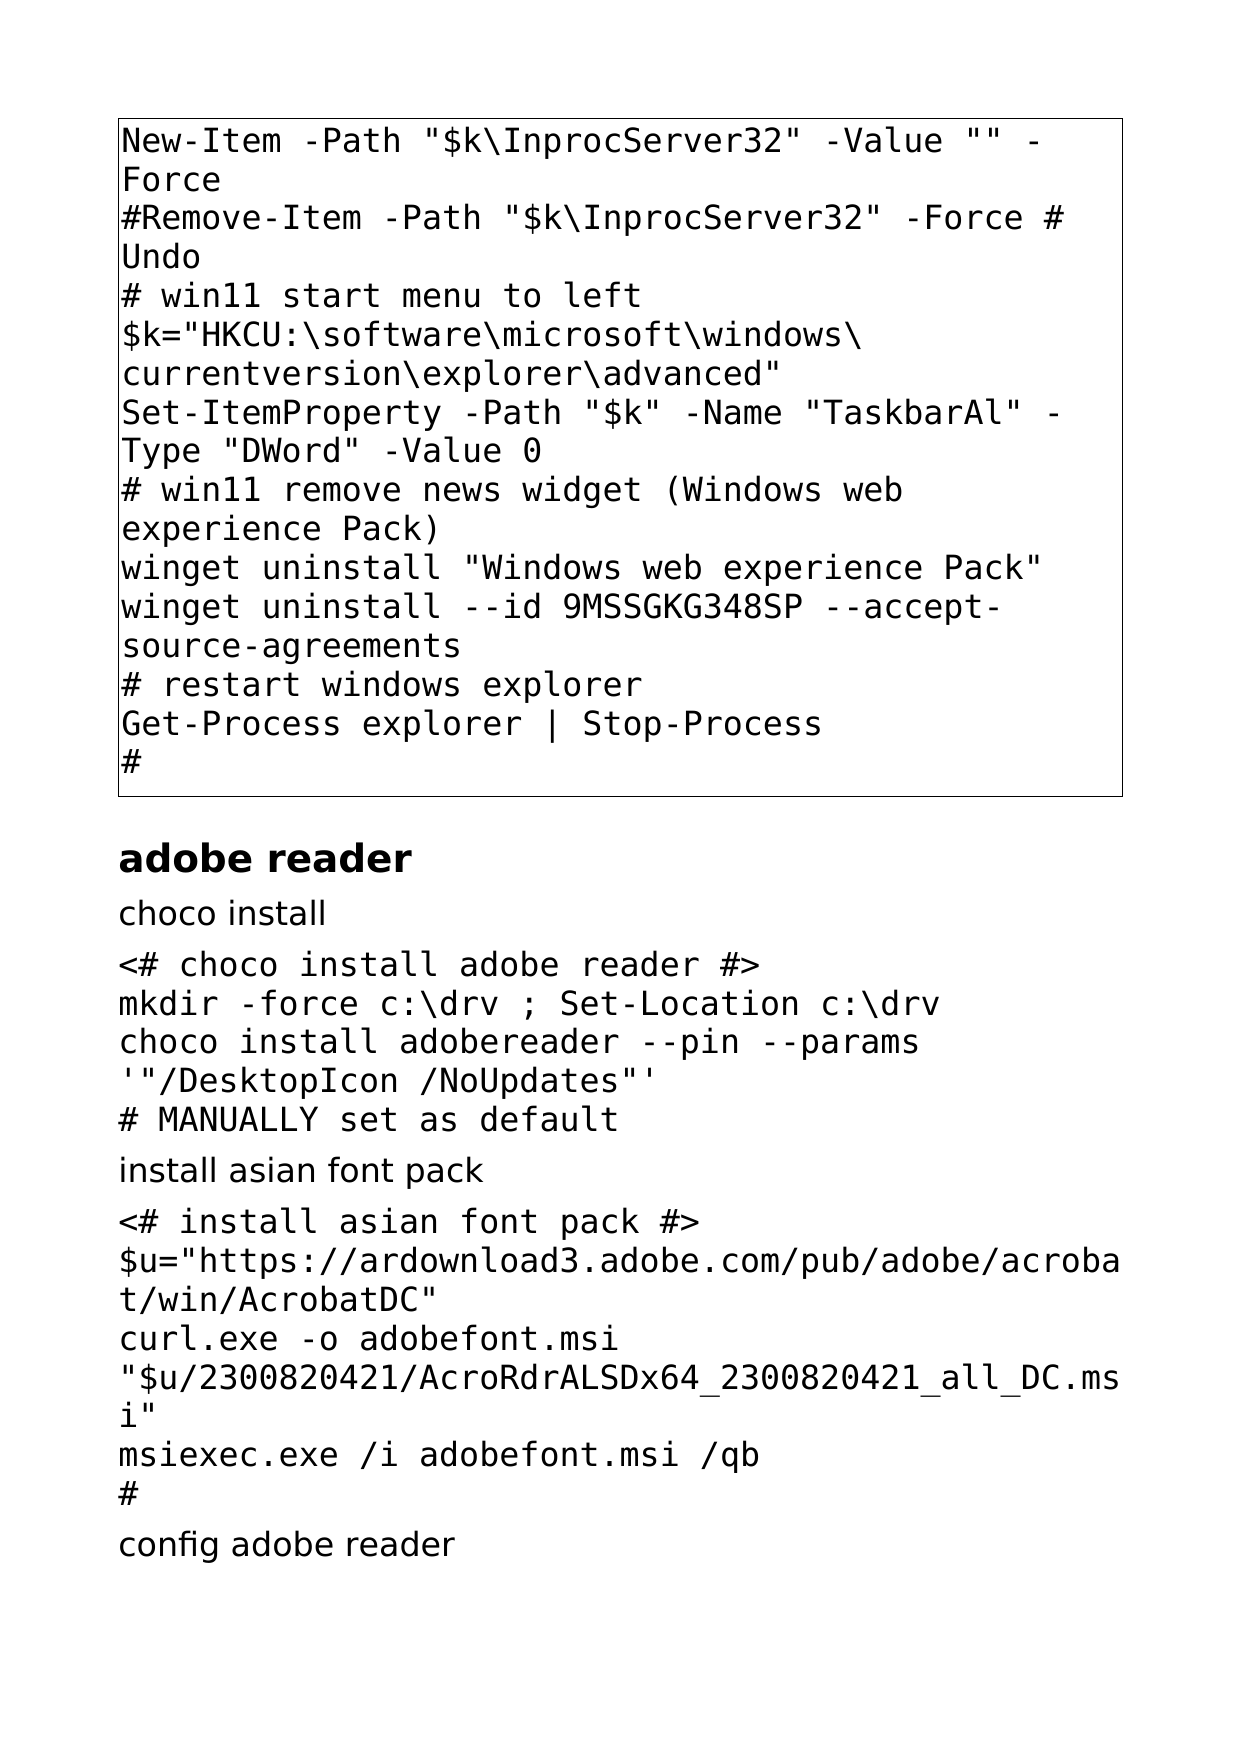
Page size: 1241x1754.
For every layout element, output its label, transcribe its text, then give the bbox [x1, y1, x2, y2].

subtitle adobe reader [118, 836, 1122, 881]
text config adobe reader [118, 1525, 1122, 1564]
text <# choco install adobe reader #> mkdir -force c:\drv ; Set-Location c:\drv choco install adobereader --pin --params '"/DesktopIcon /NoUpdates"' # MANUALLY set as default [118, 945, 1122, 1139]
table_header New-Item -Path "$k\InprocServer32" -Value "" -Force #Remove-Item -Path "$k\InprocServer32" -Force # Undo # win11 start menu to left $k="HKCU:\software\microsoft\windows\currentversion\explorer\advanced" Set-ItemProperty -Path "$k" -Name "TaskbarAl" -Type "DWord" -Value 0 # win11 remove news widget (Windows web experience Pack) winget uninstall "Windows web experience Pack" winget uninstall --id 9MSSGKG348SP --accept-source-agreements # restart windows explorer Get-Process explorer | Stop-Process # [119, 119, 1122, 796]
text <# install asian font pack #> $u="https://ardownload3.adobe.com/pub/adobe/acrobat/win/AcrobatDC" curl.exe -o adobefont.msi "$u/2300820421/AcroRdrALSDx64_2300820421_all_DC.msi" msiexec.exe /i adobefont.msi /qb # [118, 1203, 1122, 1513]
text choco install [118, 894, 1122, 933]
text install asian font pack [118, 1151, 1122, 1190]
